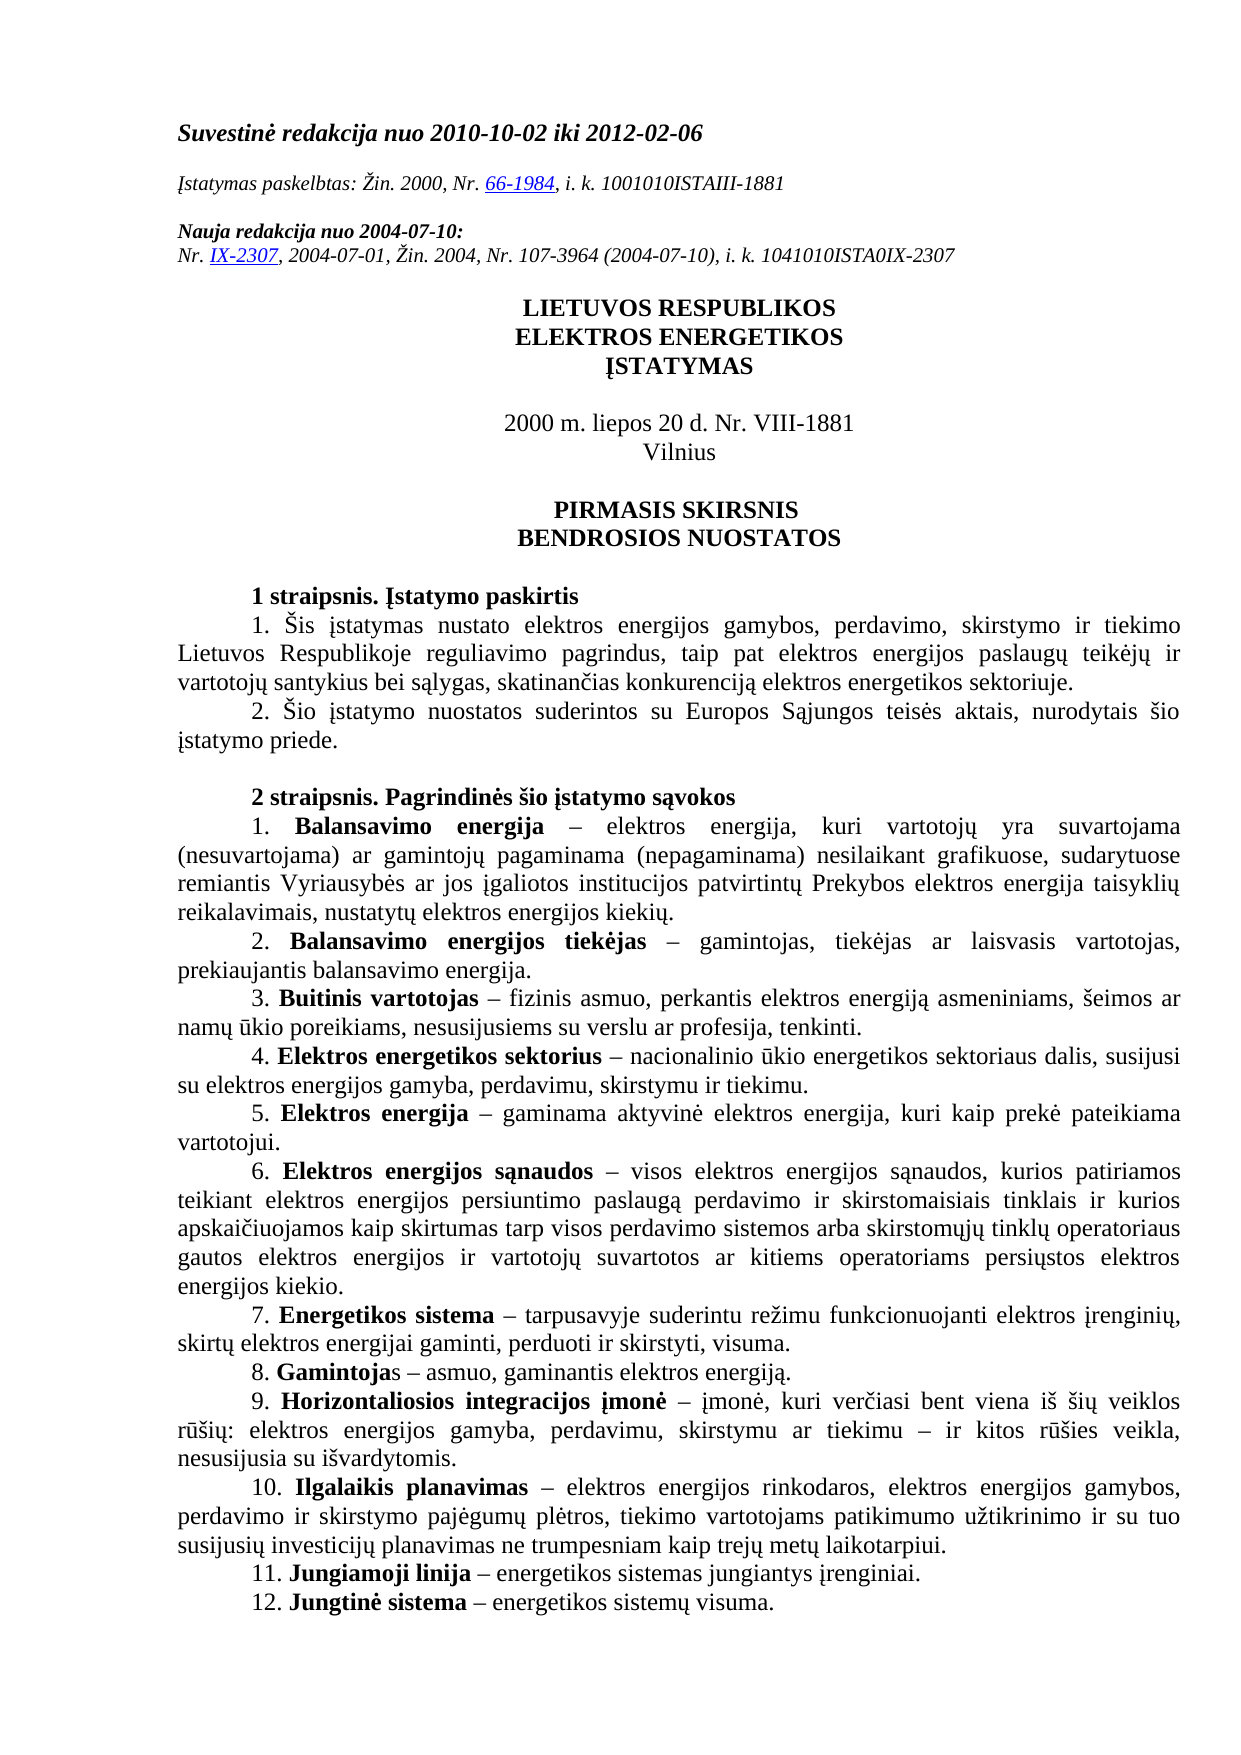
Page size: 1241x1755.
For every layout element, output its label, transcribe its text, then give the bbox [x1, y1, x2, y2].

text 7. Energetikos sistema – tarpusavyje suderintu režimu funkcionuojanti elektros įrenginių, skirtų elektros energijai gaminti, perduoti ir skirstyti, visuma. [177, 1300, 1181, 1357]
text Nauja redakcija nuo 2004-07-10: [177, 219, 1181, 243]
text 2 straipsnis. Pagrindinės šio įstatymo sąvokos [177, 782, 1181, 811]
text 11. Jungiamoji linija – energetikos sistemas jungiantys įrenginiai. [177, 1558, 1181, 1587]
text 2000 m. liepos 20 d. Nr. VIII-1881 [177, 408, 1181, 437]
text Vilnius [177, 437, 1181, 466]
text Nr. IX-2307, 2004-07-01, Žin. 2004, Nr. 107-3964 (2004-07-10), i. k. 1041010ISTA0IX-2307 [177, 243, 1181, 267]
text Lietuvos Respublikos Elektros energetikos ĮSTATYMAs [177, 293, 1181, 380]
text 8. Gamintojas – asmuo, gaminantis elektros energiją. [177, 1357, 1181, 1386]
text 1 straipsnis. Įstatymo paskirtis [177, 581, 1181, 610]
text 9. Horizontaliosios integracijos įmonė – įmonė, kuri verčiasi bent viena iš šių veiklos rūšių: elektros energijos gamyba, perdavimu, skirstymu ar tiekimu – ir kitos rūšies veikla, nesusijusia su išvardytomis. [177, 1386, 1181, 1472]
text 12. Jungtinė sistema – energetikos sistemų visuma. [177, 1587, 1181, 1616]
text 1. Šis įstatymas nustato elektros energijos gamybos, perdavimo, skirstymo ir tiekimo Lietuvos Respublikoje reguliavimo pagrindus, taip pat elektros energijos paslaugų teikėjų ir vartotojų santykius bei sąlygas, skatinančias konkurenciją elektros energetikos sektoriuje. [177, 610, 1181, 696]
text 1. Balansavimo energija – elektros energija, kuri vartotojų yra suvartojama (nesuvartojama) ar gamintojų pagaminama (nepagaminama) nesilaikant grafikuose, sudarytuose remiantis Vyriausybės ar jos įgaliotos institucijos patvirtintų Prekybos elektros energija taisyklių reikalavimais, nustatytų elektros energijos kiekių. [177, 811, 1181, 926]
text 10. Ilgalaikis planavimas – elektros energijos rinkodaros, elektros energijos gamybos, perdavimo ir skirstymo pajėgumų plėtros, tiekimo vartotojams patikimumo užtikrinimo ir su tuo susijusių investicijų planavimas ne trumpesniam kaip trejų metų laikotarpiui. [177, 1472, 1181, 1558]
text Suvestinė redakcija nuo 2010-10-02 iki 2012-02-06 [177, 118, 1181, 147]
text 2. Balansavimo energijos tiekėjas – gamintojas, tiekėjas ar laisvasis vartotojas, prekiaujantis balansavimo energija. [177, 926, 1181, 983]
text BENDROSIOS NUOSTATOS [177, 523, 1181, 552]
text 2. Šio įstatymo nuostatos suderintos su Europos Sąjungos teisės aktais, nurodytais šio įstatymo priede. [177, 696, 1181, 753]
text Įstatymas paskelbtas: Žin. 2000, Nr. 66-1984, i. k. 1001010ISTAIII-1881 [177, 171, 1181, 195]
text 5. Elektros energija – gaminama aktyvinė elektros energija, kuri kaip prekė pateikiama vartotojui. [177, 1098, 1181, 1156]
text 4. Elektros energetikos sektorius – nacionalinio ūkio energetikos sektoriaus dalis, susijusi su elektros energijos gamyba, perdavimu, skirstymu ir tiekimu. [177, 1041, 1181, 1098]
text PIRMASIS SKIRSNIS [177, 495, 1181, 523]
text 3. Buitinis vartotojas – fizinis asmuo, perkantis elektros energiją asmeniniams, šeimos ar namų ūkio poreikiams, nesusijusiems su verslu ar profesija, tenkinti. [177, 983, 1181, 1041]
text 6. Elektros energijos sąnaudos – visos elektros energijos sąnaudos, kurios patiriamos teikiant elektros energijos persiuntimo paslaugą perdavimo ir skirstomaisiais tinklais ir kurios apskaičiuojamos kaip skirtumas tarp visos perdavimo sistemos arba skirstomųjų tinklų operatoriaus gautos elektros energijos ir vartotojų suvartotos ar kitiems operatoriams persiųstos elektros energijos kiekio. [177, 1156, 1181, 1300]
